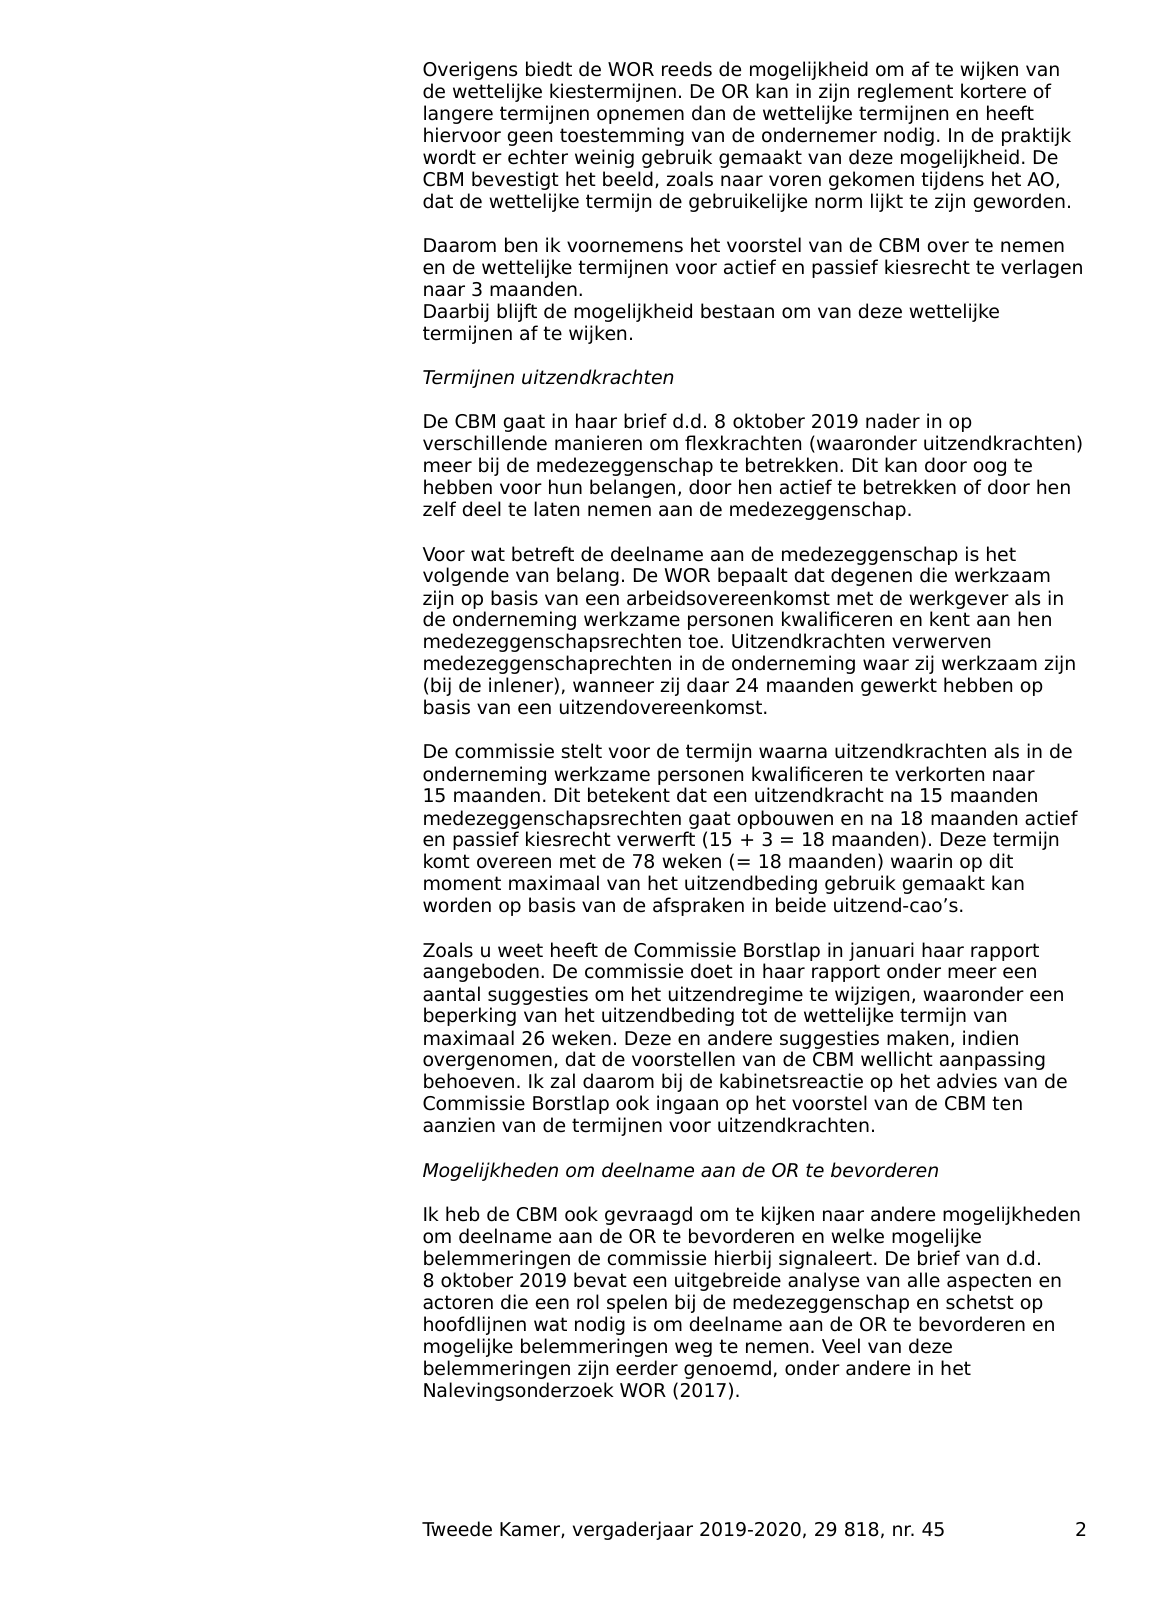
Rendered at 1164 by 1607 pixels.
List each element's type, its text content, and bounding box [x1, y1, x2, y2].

subtitle Termijnen uitzendkrachten [422, 367, 1087, 389]
text Ik heb de CBM ook gevraagd om te kijken naar andere mogelijkheden om deelname aan de OR te bevorderen en welke mogelijke belemmeringen de commissie hierbij signaleert. De brief van d.d. 8 oktober 2019 bevat een uitgebreide analyse van alle aspecten en actoren die een rol spelen bij de medezeggenschap en schetst op hoofdlijnen wat nodig is om deelname aan de OR te bevorderen en mogelijke belemmeringen weg te nemen. Veel van deze belemmeringen zijn eerder genoemd, onder andere in het Nalevingsonderzoek WOR (2017). [422, 1204, 1087, 1401]
text Overigens biedt de WOR reeds de mogelijkheid om af te wijken van de wettelijke kiestermijnen. De OR kan in zijn reglement kortere of langere termijnen opnemen dan de wettelijke termijnen en heeft hiervoor geen toestemming van de ondernemer nodig. In de praktijk wordt er echter weinig gebruik gemaakt van deze mogelijkheid. De CBM bevestigt het beeld, zoals naar voren gekomen tijdens het AO, dat de wettelijke termijn de gebruikelijke norm lijkt te zijn geworden. [422, 59, 1087, 213]
subtitle Mogelijkheden om deelname aan de OR te bevorderen [422, 1159, 1087, 1181]
text Voor wat betreft de deelname aan de medezeggenschap is het volgende van belang. De WOR bepaalt dat degenen die werkzaam zijn op basis van een arbeidsovereenkomst met de werkgever als in de onderneming werkzame personen kwalificeren en kent aan hen medezeggenschapsrechten toe. Uitzendkrachten verwerven medezeggenschaprechten in de onderneming waar zij werkzaam zijn (bij de inlener), wanneer zij daar 24 maanden gewerkt hebben op basis van een uitzendovereenkomst. [422, 543, 1087, 719]
text De commissie stelt voor de termijn waarna uitzendkrachten als in de onderneming werkzame personen kwalificeren te verkorten naar 15 maanden. Dit betekent dat een uitzendkracht na 15 maanden medezeggenschapsrechten gaat opbouwen en na 18 maanden actief en passief kiesrecht verwerft (15 + 3 = 18 maanden). Deze termijn komt overeen met de 78 weken (= 18 maanden) waarin op dit moment maximaal van het uitzendbeding gebruik gemaakt kan worden op basis van de afspraken in beide uitzend-cao’s. [422, 741, 1087, 917]
text Daarom ben ik voornemens het voorstel van de CBM over te nemen en de wettelijke termijnen voor actief en passief kiesrecht te verlagen naar 3 maanden. [422, 235, 1087, 301]
text Daarbij blijft de mogelijkheid bestaan om van deze wettelijke termijnen af te wijken. [422, 301, 1087, 345]
text Zoals u weet heeft de Commissie Borstlap in januari haar rapport aangeboden. De commissie doet in haar rapport onder meer een aantal suggesties om het uitzendregime te wijzigen, waaronder een beperking van het uitzendbeding tot de wettelijke termijn van maximaal 26 weken. Deze en andere suggesties maken, indien overgenomen, dat de voorstellen van de CBM wellicht aanpassing behoeven. Ik zal daarom bij de kabinetsreactie op het advies van de Commissie Borstlap ook ingaan op het voorstel van de CBM ten aanzien van de termijnen voor uitzendkrachten. [422, 939, 1087, 1137]
text De CBM gaat in haar brief d.d. 8 oktober 2019 nader in op verschillende manieren om flexkrachten (waaronder uitzendkrachten) meer bij de medezeggenschap te betrekken. Dit kan door oog te hebben voor hun belangen, door hen actief te betrekken of door hen zelf deel te laten nemen aan de medezeggenschap. [422, 411, 1087, 521]
